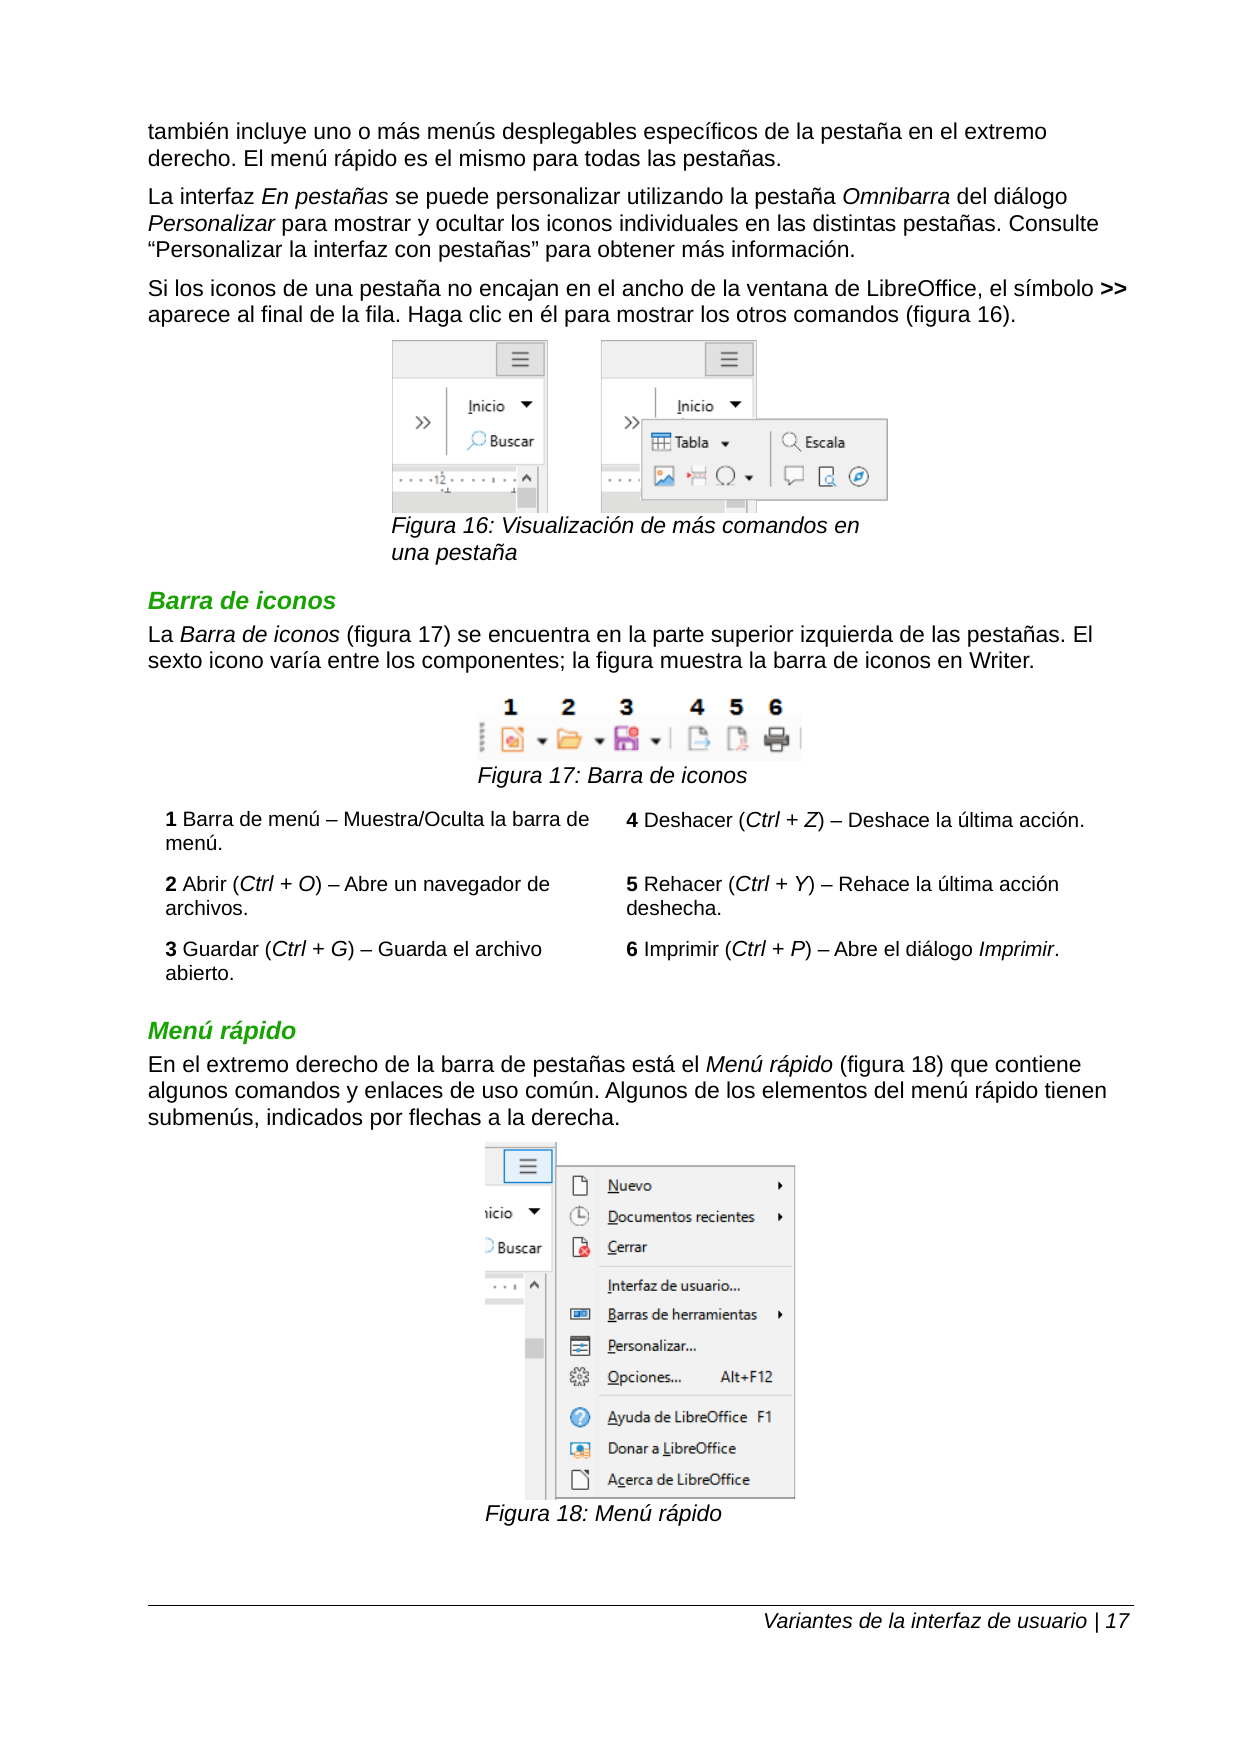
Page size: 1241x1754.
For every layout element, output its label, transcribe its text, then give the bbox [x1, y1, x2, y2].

table_cell 5 Rehacer (Ctrl + Y) – Rehace la última acción deshecha. [609, 865, 1134, 930]
table_cell 2 Abrir (Ctrl + O) – Abre un navegador de archivos. [148, 865, 608, 930]
text Si los iconos de una pestaña no encajan en el ancho de la ventana de LibreOffice, el símbolo >> aparece al final de la fila. Haga clic en él para mostrar los otros comandos (figura 16). [148, 275, 1134, 328]
text Figura 16: Visualización de más comandos en una pestaña [391, 340, 890, 565]
text también incluye uno o más menús desplegables específicos de la pestaña en el extremo derecho. El menú rápido es el mismo para todas las pestañas. [148, 118, 1134, 171]
picture [391, 340, 889, 513]
table_cell 3 Guardar (Ctrl + G) – Guarda el archivo abierto. [148, 930, 608, 996]
text Figura 18: Menú rápido [485, 1142, 797, 1526]
picture [485, 1142, 796, 1500]
table_header 4 Deshacer (Ctrl + Z) – Deshace la última acción. [609, 801, 1134, 865]
text La Barra de iconos (figura 17) se encuentra en la parte superior izquierda de las pestañas. El sexto icono varía entre los componentes; la figura muestra la barra de iconos en Writer. [148, 621, 1134, 673]
table_header 1 Barra de menú – Muestra/Oculta la barra de menú. [148, 801, 608, 865]
text En el extremo derecho de la barra de pestañas está el Menú rápido (figura 18) que contiene algunos comandos y enlaces de uso común. Algunos de los elementos del menú rápido tienen submenús, indicados por flechas a la derecha. [148, 1051, 1134, 1130]
table_cell 6 Imprimir (Ctrl + P) – Abre el diálogo Imprimir. [609, 930, 1134, 996]
subtitle Barra de iconos [148, 586, 1134, 614]
subtitle Menú rápido [148, 1016, 1134, 1045]
text La interfaz En pestañas se puede personalizar utilizando la pestaña Omnibarra del diálogo Personalizar para mostrar y ocultar los iconos individuales en las distintas pestañas. Consulte “Personalizar la interfaz con pestañas” para obtener más información. [148, 183, 1134, 262]
picture [477, 685, 804, 763]
text Figura 17: Barra de iconos [477, 763, 804, 789]
